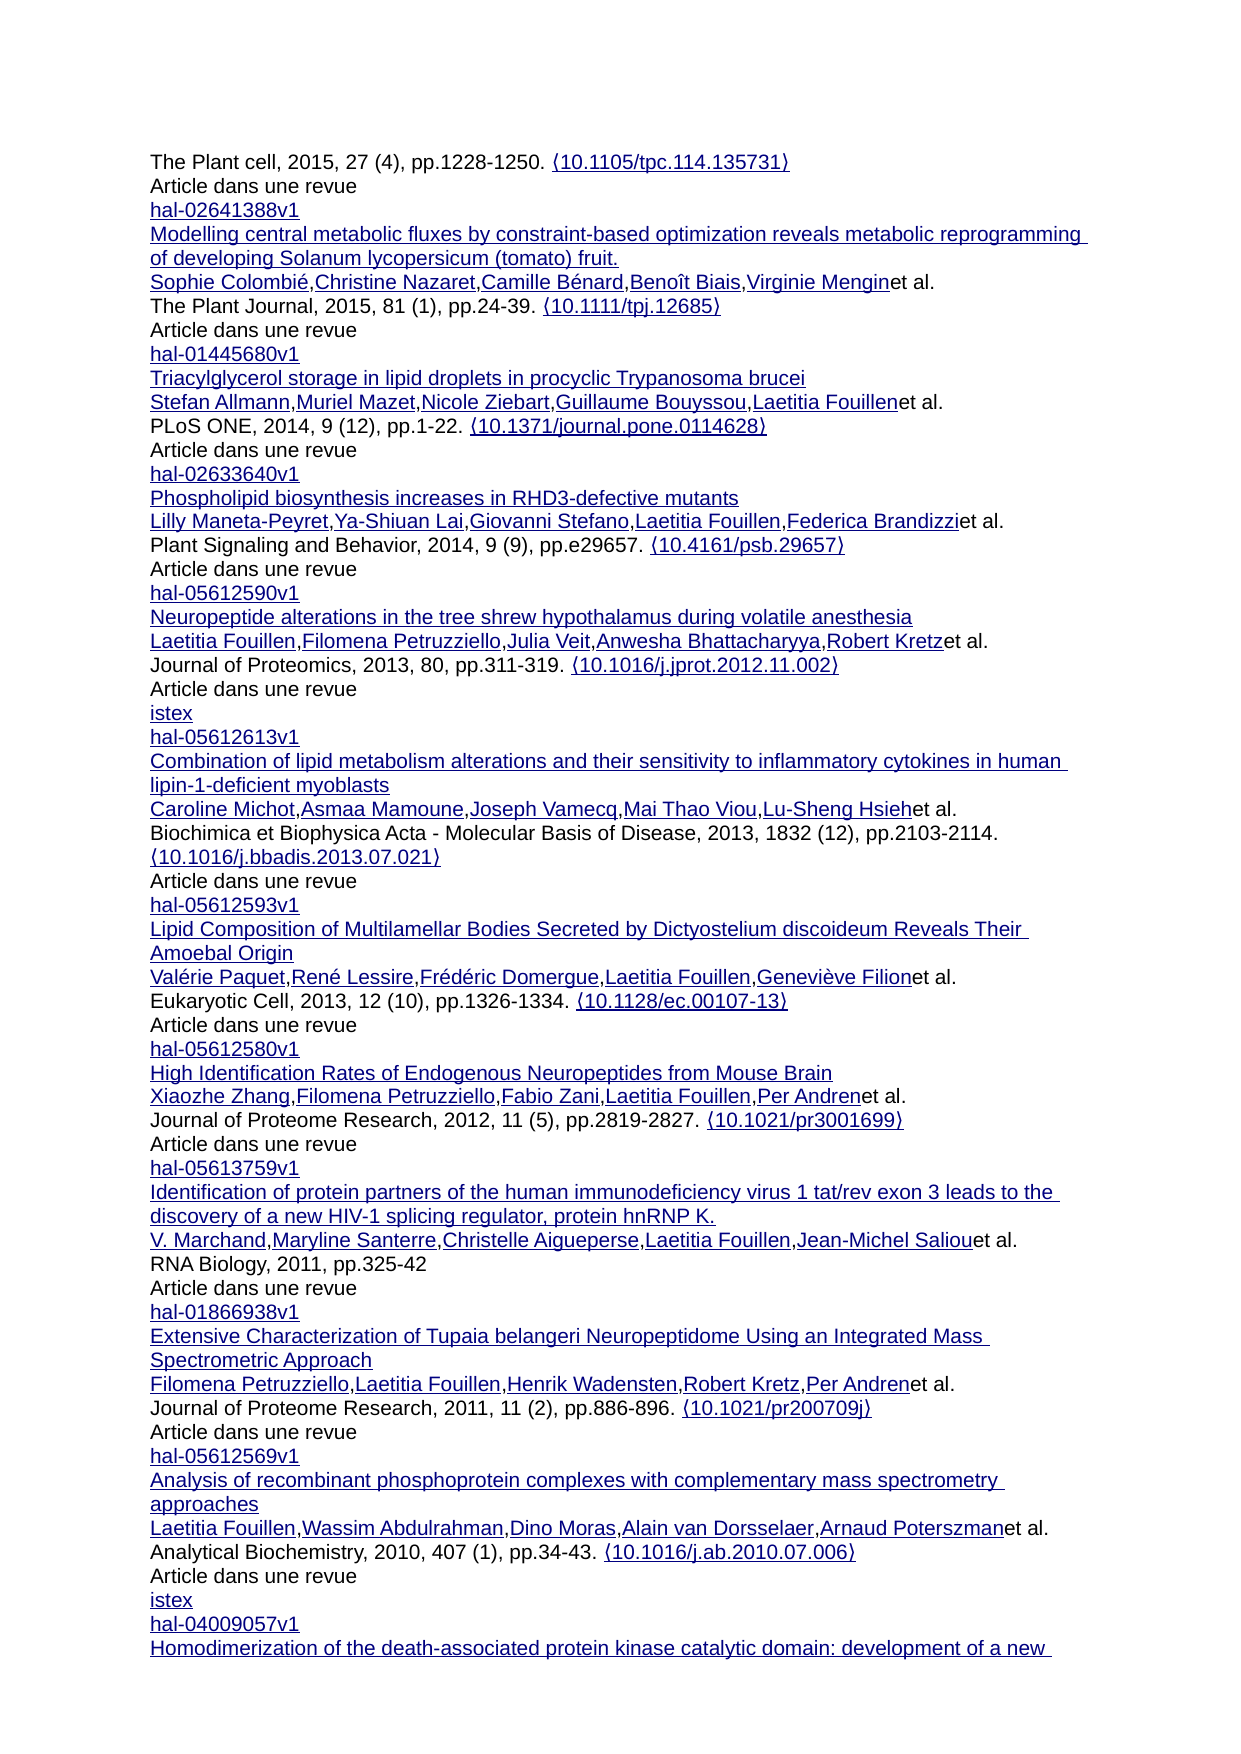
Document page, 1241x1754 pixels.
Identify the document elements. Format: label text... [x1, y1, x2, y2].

table_cell High Identification Rates of Endogenous Neuropeptides from Mouse Brain Xiaozhe Zhang,Filomena Petruzziello,Fabio Zani,Laetitia Fouillen,Per Andrenet al. Journal of Proteome Research, 2012, 11 (5), pp.2819-2827. ⟨10.1021/pr3001699⟩ Article dans une revue hal-05613759v1 [150, 1060, 1090, 1180]
table_cell Lipid Composition of Multilamellar Bodies Secreted by Dictyostelium discoideum Reveals Their Amoebal Origin Valérie Paquet,René Lessire,Frédéric Domergue,Laetitia Fouillen,Geneviève Filionet al. Eukaryotic Cell, 2013, 12 (10), pp.1326-1334. ⟨10.1128/ec.00107-13⟩ Article dans une revue hal-05612580v1 [150, 917, 1090, 1060]
table_cell Analysis of recombinant phosphoprotein complexes with complementary mass spectrometry approaches Laetitia Fouillen,Wassim Abdulrahman,Dino Moras,Alain van Dorsselaer,Arnaud Poterszmanet al. Analytical Biochemistry, 2010, 407 (1), pp.34-43. ⟨10.1016/j.ab.2010.07.006⟩ Article dans une revue istex hal-04009057v1 [150, 1468, 1090, 1635]
table_cell Combination of lipid metabolism alterations and their sensitivity to inflammatory cytokines in human lipin-1-deficient myoblasts Caroline Michot,Asmaa Mamoune,Joseph Vamecq,Mai Thao Viou,Lu-Sheng Hsiehet al. Biochimica et Biophysica Acta - Molecular Basis of Disease, 2013, 1832 (12), pp.2103-2114. ⟨10.1016/j.bbadis.2013.07.021⟩ Article dans une revue hal-05612593v1 [150, 749, 1090, 917]
table_cell The Plant cell, 2015, 27 (4), pp.1228-1250. ⟨10.1105/tpc.114.135731⟩ Article dans une revue hal-02641388v1 [150, 150, 1090, 222]
table_cell Triacylglycerol storage in lipid droplets in procyclic Trypanosoma brucei Stefan Allmann,Muriel Mazet,Nicole Ziebart,Guillaume Bouyssou,Laetitia Fouillenet al. PLoS ONE, 2014, 9 (12), pp.1-22. ⟨10.1371/journal.pone.0114628⟩ Article dans une revue hal-02633640v1 [150, 366, 1090, 485]
table_cell Neuropeptide alterations in the tree shrew hypothalamus during volatile anesthesia Laetitia Fouillen,Filomena Petruzziello,Julia Veit,Anwesha Bhattacharyya,Robert Kretzet al. Journal of Proteomics, 2013, 80, pp.311-319. ⟨10.1016/j.jprot.2012.11.002⟩ Article dans une revue istex hal-05612613v1 [150, 605, 1090, 749]
table_cell Modelling central metabolic fluxes by constraint-based optimization reveals metabolic reprogramming of developing Solanum lycopersicum (tomato) fruit. Sophie Colombié,Christine Nazaret,Camille Bénard,Benoît Biais,Virginie Menginet al. The Plant Journal, 2015, 81 (1), pp.24-39. ⟨10.1111/tpj.12685⟩ Article dans une revue hal-01445680v1 [150, 222, 1090, 366]
table_cell Identification of protein partners of the human immunodeficiency virus 1 tat/rev exon 3 leads to the discovery of a new HIV-1 splicing regulator, protein hnRNP K. V. Marchand,Maryline Santerre,Christelle Aigueperse,Laetitia Fouillen,Jean-Michel Saliouet al. RNA Biology, 2011, pp.325-42 Article dans une revue hal-01866938v1 [150, 1180, 1090, 1324]
table_cell Homodimerization of the death-associated protein kinase catalytic domain: development of a new [150, 1635, 1090, 1659]
table_cell Extensive Characterization of Tupaia belangeri Neuropeptidome Using an Integrated Mass Spectrometric Approach Filomena Petruzziello,Laetitia Fouillen,Henrik Wadensten,Robert Kretz,Per Andrenet al. Journal of Proteome Research, 2011, 11 (2), pp.886-896. ⟨10.1021/pr200709j⟩ Article dans une revue hal-05612569v1 [150, 1324, 1090, 1468]
table_cell Phospholipid biosynthesis increases in RHD3-defective mutants Lilly Maneta-Peyret,Ya-Shiuan Lai,Giovanni Stefano,Laetitia Fouillen,Federica Brandizziet al. Plant Signaling and Behavior, 2014, 9 (9), pp.e29657. ⟨10.4161/psb.29657⟩ Article dans une revue hal-05612590v1 [150, 485, 1090, 605]
